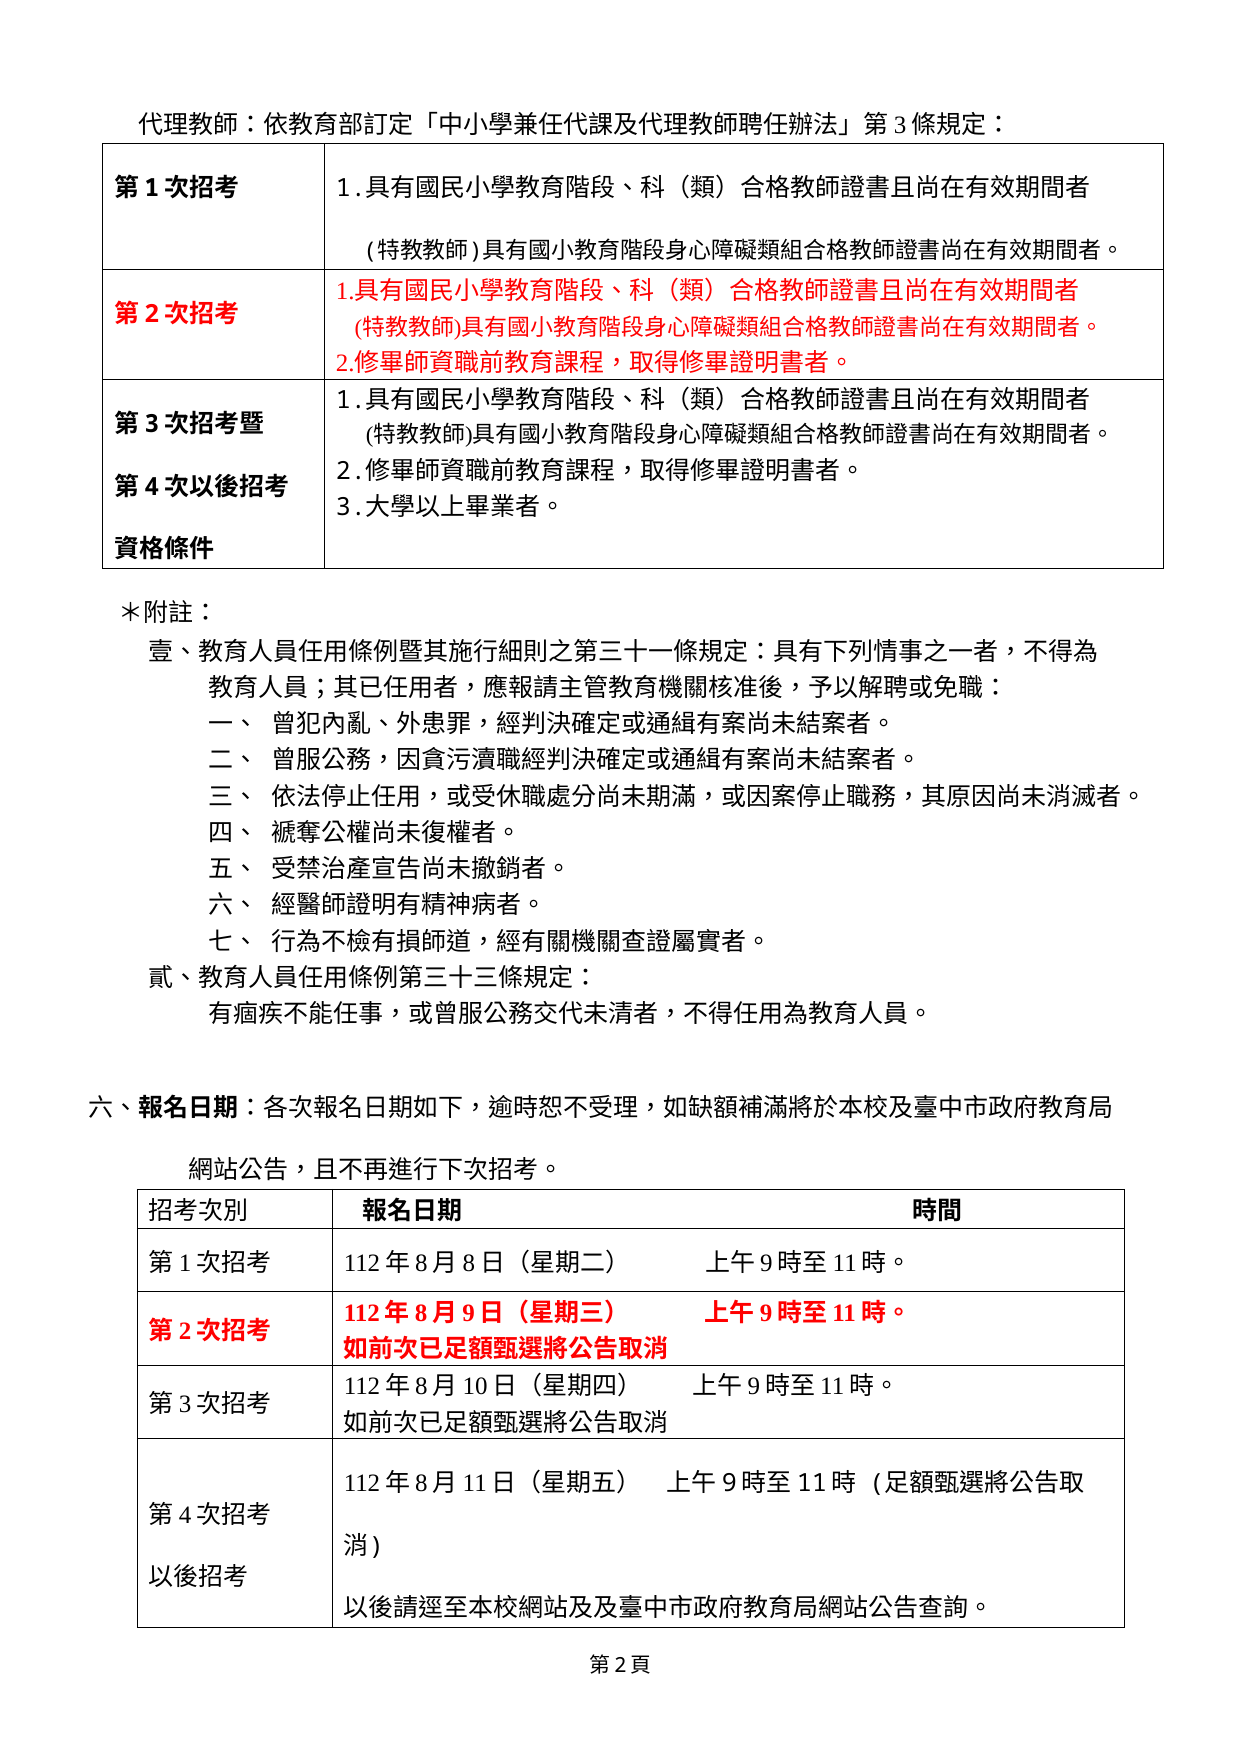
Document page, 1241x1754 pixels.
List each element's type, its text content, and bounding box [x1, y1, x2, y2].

table_cell 112年8月8日（星期二） 上午9時至11時。 [333, 1229, 1124, 1291]
text 一、 曾犯內亂、外患罪，經判決確定或通緝有案尚未結案者。 [89, 703, 1152, 740]
text 四、 褫奪公權尚未復權者。 [89, 812, 1152, 848]
table_cell 1.具有國民小學教育階段、科（類）合格教師證書且尚在有效期間者 (特教教師)具有國小教育階段身心障礙類組合格教師證書尚在有效期間者。 2.修畢師資職前教育課程，取得修畢證明書者。 3.大學以上畢業者。 [325, 380, 1163, 567]
table_cell 第3次招考暨 第4次以後招考 資格條件 [103, 380, 324, 567]
text 七、 行為不檢有損師道，經有關機關查證屬實者。 [89, 921, 1152, 957]
text 教育人員；其已任用者，應報請主管教育機關核准後，予以解聘或免職： [89, 667, 1152, 703]
table_header 招考次別 [138, 1190, 332, 1228]
table_cell 112年8月10日（星期四） 上午9時至11時。 如前次已足額甄選將公告取消 [333, 1366, 1124, 1438]
table_cell 第2次招考 [103, 270, 324, 379]
table_cell 第1次招考 [138, 1229, 332, 1291]
table_cell 1.具有國民小學教育階段、科（類）合格教師證書且尚在有效期間者 (特教教師)具有國小教育階段身心障礙類組合格教師證書尚在有效期間者。 2.修畢師資職前教育課程，取得修畢證明書者。 [325, 270, 1163, 379]
text 代理教師：依教育部訂定「中小學兼任代課及代理教師聘任辦法」第3條規定： [89, 81, 1152, 143]
text 二、 曾服公務，因貪污瀆職經判決確定或通緝有案尚未結案者。 [89, 740, 1152, 776]
table_header 1.具有國民小學教育階段、科（類）合格教師證書且尚在有效期間者 (特教教師)具有國小教育階段身心障礙類組合格教師證書尚在有效期間者。 [325, 144, 1163, 269]
text 貳、教育人員任用條例第三十三條規定： [89, 957, 1152, 993]
text 網站公告，且不再進行下次招考。 [89, 1126, 1152, 1189]
text 壹、教育人員任用條例暨其施行細則之第三十一條規定：具有下列情事之一者，不得為 [89, 631, 1152, 667]
table_header 報名日期 時間 [333, 1190, 1124, 1228]
text ＊附註： [89, 568, 1152, 631]
table_cell 第2次招考 [138, 1292, 332, 1365]
table_header 第1次招考 [103, 144, 324, 269]
text 六、 經醫師證明有精神病者。 [89, 885, 1152, 921]
text 六、報名日期：各次報名日期如下，逾時恕不受理，如缺額補滿將於本校及臺中市政府教育局 [89, 1064, 1152, 1126]
text 三、 依法停止任用，或受休職處分尚未期滿，或因案停止職務，其原因尚未消滅者。 [89, 776, 1152, 812]
table_cell 112年8月11日（星期五） 上午9時至11時 (足額甄選將公告取消) 以後請逕至本校網站及及臺中市政府教育局網站公告查詢。 [333, 1439, 1124, 1627]
text 五、 受禁治產宣告尚未撤銷者。 [89, 848, 1152, 885]
table_cell 第4次招考 以後招考 [138, 1439, 332, 1627]
table_cell 112年8月9日（星期三） 上午9時至11時。 如前次已足額甄選將公告取消 [333, 1292, 1124, 1365]
table_cell 第3次招考 [138, 1366, 332, 1438]
text 有痼疾不能任事，或曾服公務交代未清者，不得任用為教育人員。 [89, 993, 1152, 1030]
